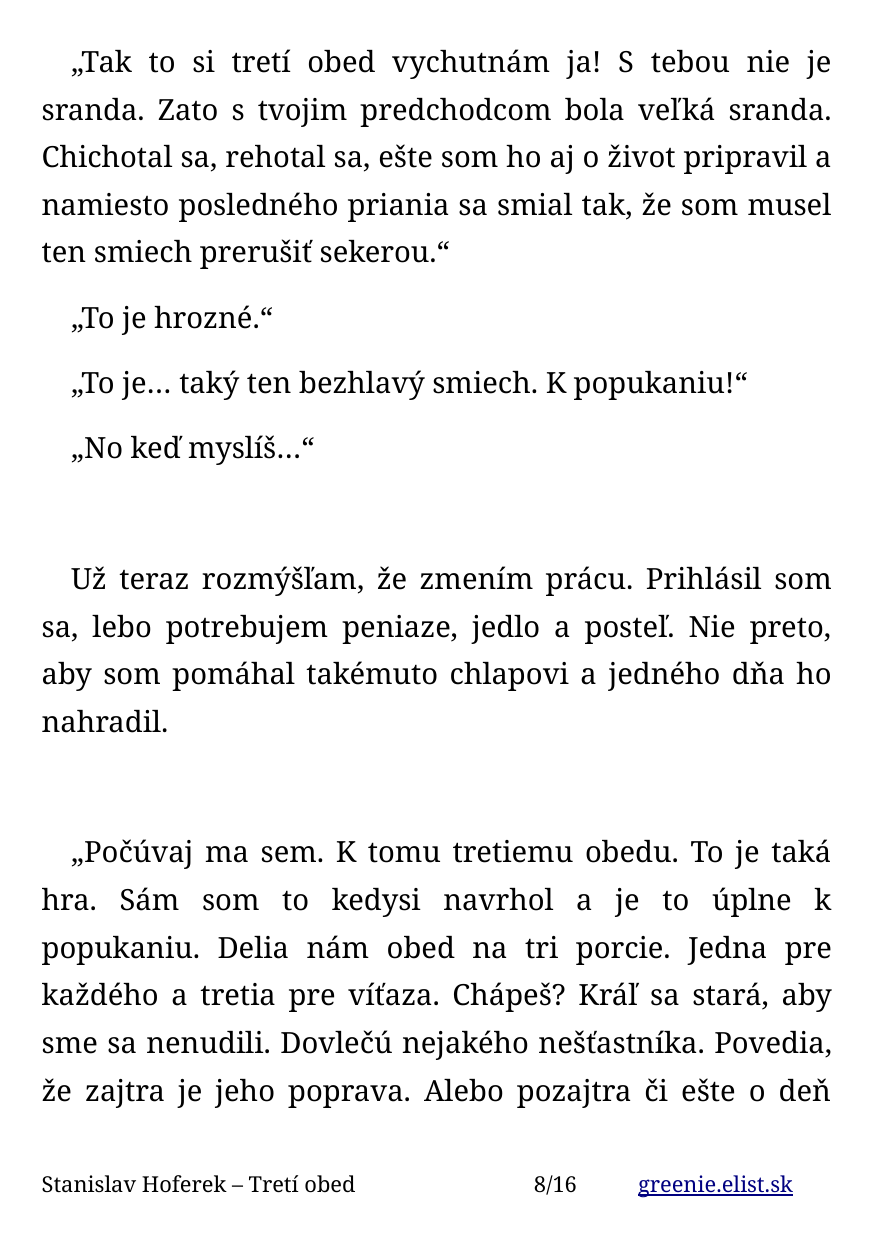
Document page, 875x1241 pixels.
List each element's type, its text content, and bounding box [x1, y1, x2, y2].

text „Tak to si tretí obed vychutnám ja! S tebou nie je sranda. Zato s tvojim predchodcom bola veľká sranda. Chichotal sa, rehotal sa, ešte som ho aj o život pripravil a namiesto posledného priania sa smial tak, že som musel ten smiech prerušiť sekerou.“ [41, 41, 833, 271]
text „No keď myslíš…“ [41, 428, 833, 467]
text „To je… taký ten bezhlavý smiech. K popukaniu!“ [41, 362, 833, 402]
text Už teraz rozmýšľam, že zmením prácu. Prihlásil som sa, lebo potrebujem peniaze, jedlo a posteľ. Nie preto, aby som pomáhal takémuto chlapovi a jedného dňa ho nahradil. [41, 558, 833, 741]
text „To je hrozné.“ [41, 297, 833, 337]
text „Počúvaj ma sem. K tomu tretiemu obedu. To je taká hra. Sám som to kedysi navrhol a je to úplne k popukaniu. Delia nám obed na tri porcie. Jedna pre každého a tretia pre víťaza. Chápeš? Kráľ sa stará, aby sme sa nenudili. Dovlečú nejakého nešťastníka. Povedia, že zajtra je jeho poprava. Alebo pozajtra či ešte o deň [41, 832, 833, 1109]
